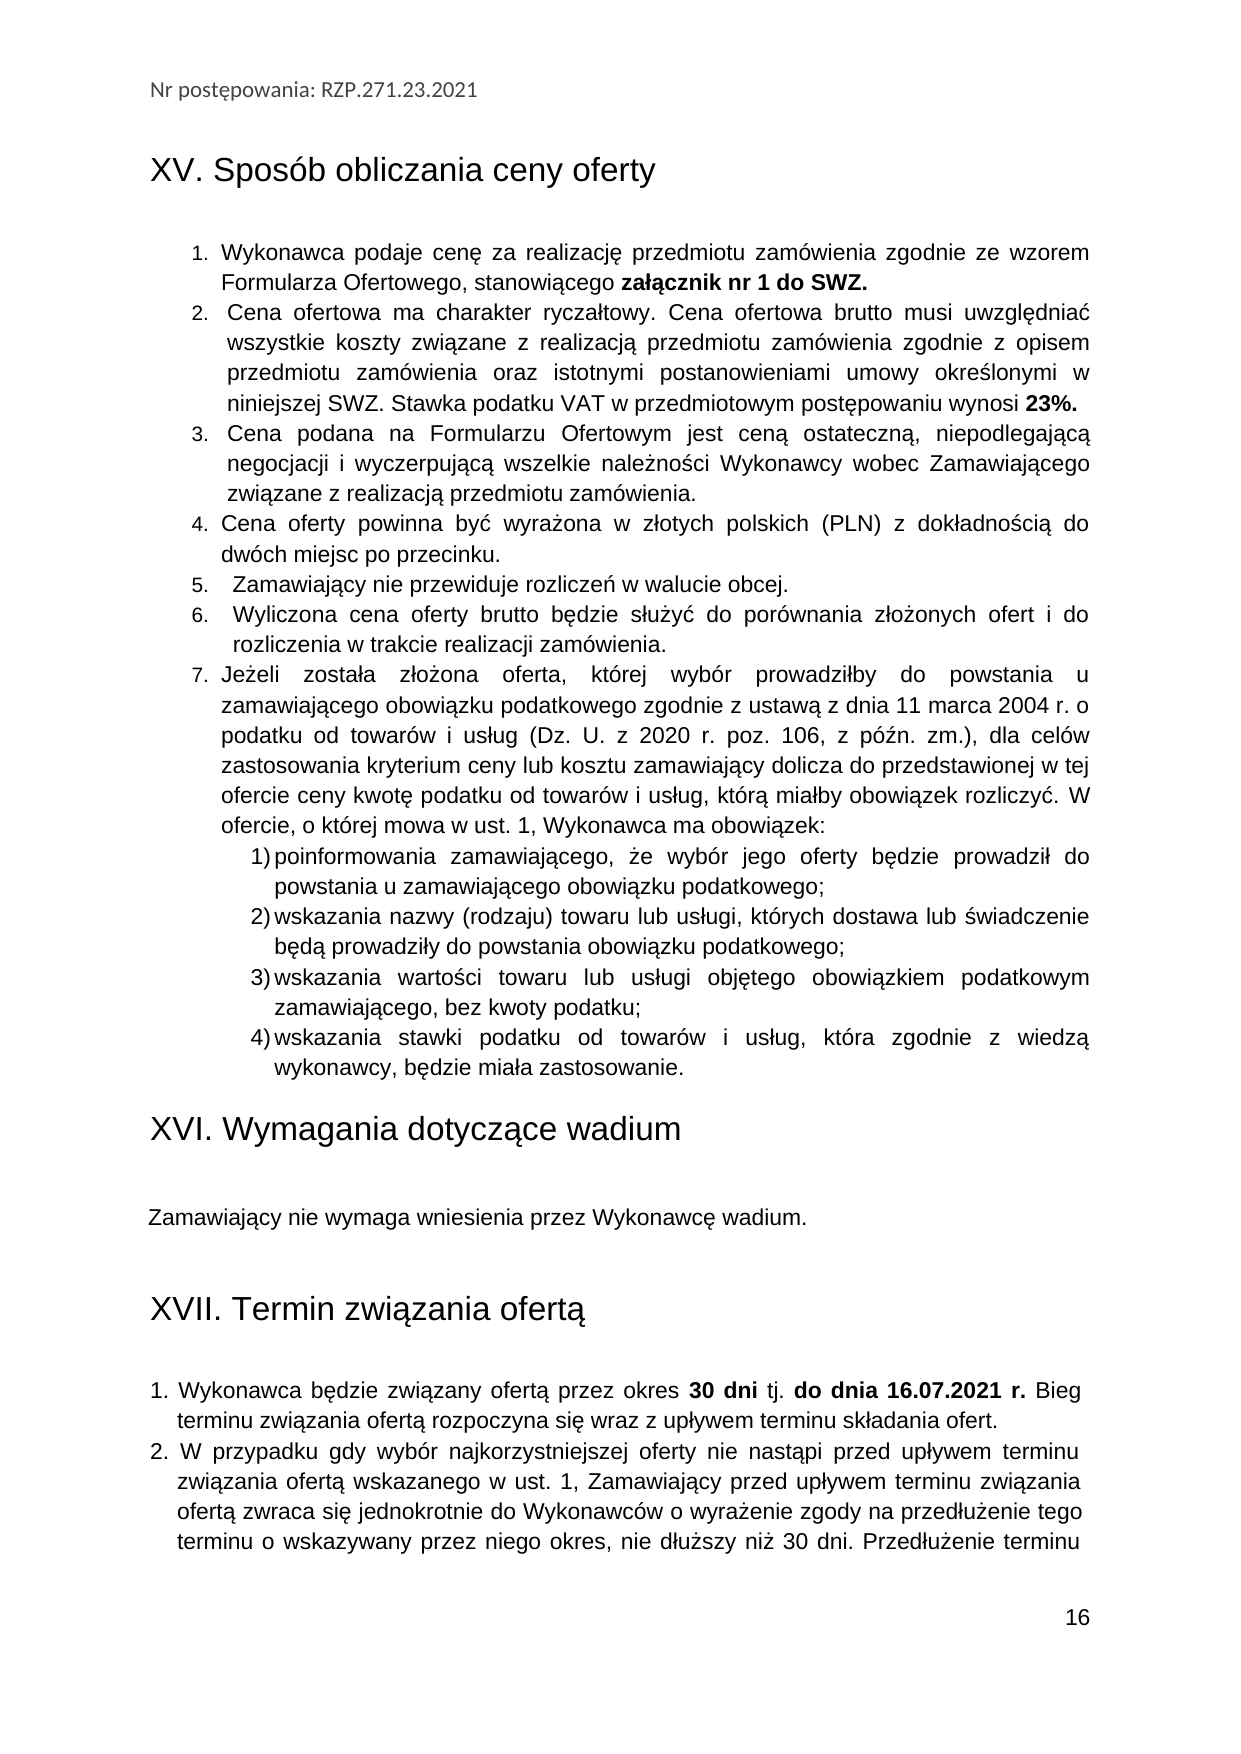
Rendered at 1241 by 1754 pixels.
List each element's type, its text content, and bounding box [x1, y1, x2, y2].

text 1. Wykonawca będzie związany ofertą przez okres 30 dni tj. do dnia 16.07.2021 r. Bieg terminu związania ofertą rozpoczyna się wraz z upływem terminu składania ofert. [150, 1377, 1090, 1434]
list Wykonawca podaje cenę za realizację przedmiotu zamówienia zgodnie ze wzorem Formularza Ofertowego, stanowiącego załącznik nr 1 do SWZ. [191, 238, 1090, 295]
text 3) wskazania wartości towaru lub usługi objętego obowiązkiem podatkowym zamawiającego, bez kwoty podatku; [250, 963, 1090, 1020]
list Wyliczona cena oferty brutto będzie służyć do porównania złożonych ofert i do rozliczenia w trakcie realizacji zamówienia. [191, 601, 1090, 657]
list Cena ofertowa ma charakter ryczałtowy. Cena ofertowa brutto musi uwzględniać wszystkie koszty związane z realizacją przedmiotu zamówienia zgodnie z opisem przedmiotu zamówienia oraz istotnymi postanowieniami umowy określonymi w niniejszej SWZ. Stawka podatku VAT w przedmiotowym postępowaniu wynosi 23%. [191, 299, 1090, 416]
subtitle XVI. Wymagania dotyczące wadium [150, 1109, 1090, 1148]
list Cena podana na Formularzu Ofertowym jest ceną ostateczną, niepodlegającą negocjacji i wyczerpującą wszelkie należności Wykonawcy wobec Zamawiającego związane z realizacją przedmiotu zamówienia. [191, 420, 1090, 506]
list Zamawiający nie przewiduje rozliczeń w walucie obcej. [191, 571, 1090, 597]
list Jeżeli została złożona oferta, której wybór prowadziłby do powstania u zamawiającego obowiązku podatkowego zgodnie z ustawą z dnia 11 marca 2004 r. o podatku od towarów i usług (Dz. U. z 2020 r. poz. 106, z późn. zm.), dla celów zastosowania kryterium ceny lub kosztu zamawiający dolicza do przedstawionej w tej ofercie ceny kwotę podatku od towarów i usług, którą miałby obowiązek rozliczyć. W ofercie, o której mowa w ust. 1, Wykonawca ma obowiązek: [191, 661, 1090, 839]
subtitle XV. Sposób obliczania ceny oferty [150, 150, 1090, 188]
text 4) wskazania stawki podatku od towarów i usług, która zgodnie z wiedzą wykonawcy, będzie miała zastosowanie. [250, 1024, 1090, 1080]
subtitle XVII. Termin związania ofertą [150, 1289, 1090, 1327]
text 2) wskazania nazwy (rodzaju) towaru lub usługi, których dostawa lub świadczenie będą prowadziły do powstania obowiązku podatkowego; [250, 903, 1090, 959]
text 1) poinformowania zamawiającego, że wybór jego oferty będzie prowadził do powstania u zamawiającego obowiązku podatkowego; [250, 843, 1090, 899]
text Zamawiający nie wymaga wniesienia przez Wykonawcę wadium. [135, 1203, 1090, 1230]
list Cena oferty powinna być wyrażona w złotych polskich (PLN) z dokładnością do dwóch miejsc po przecinku. [191, 510, 1090, 567]
text 2. W przypadku gdy wybór najkorzystniejszej oferty nie nastąpi przed upływem terminu związania ofertą wskazanego w ust. 1, Zamawiający przed upływem terminu związania ofertą zwraca się jednokrotnie do Wykonawców o wyrażenie zgody na przedłużenie tego terminu o wskazywany przez niego okres, nie dłuższy niż 30 dni. Przedłużenie terminu [150, 1438, 1090, 1555]
